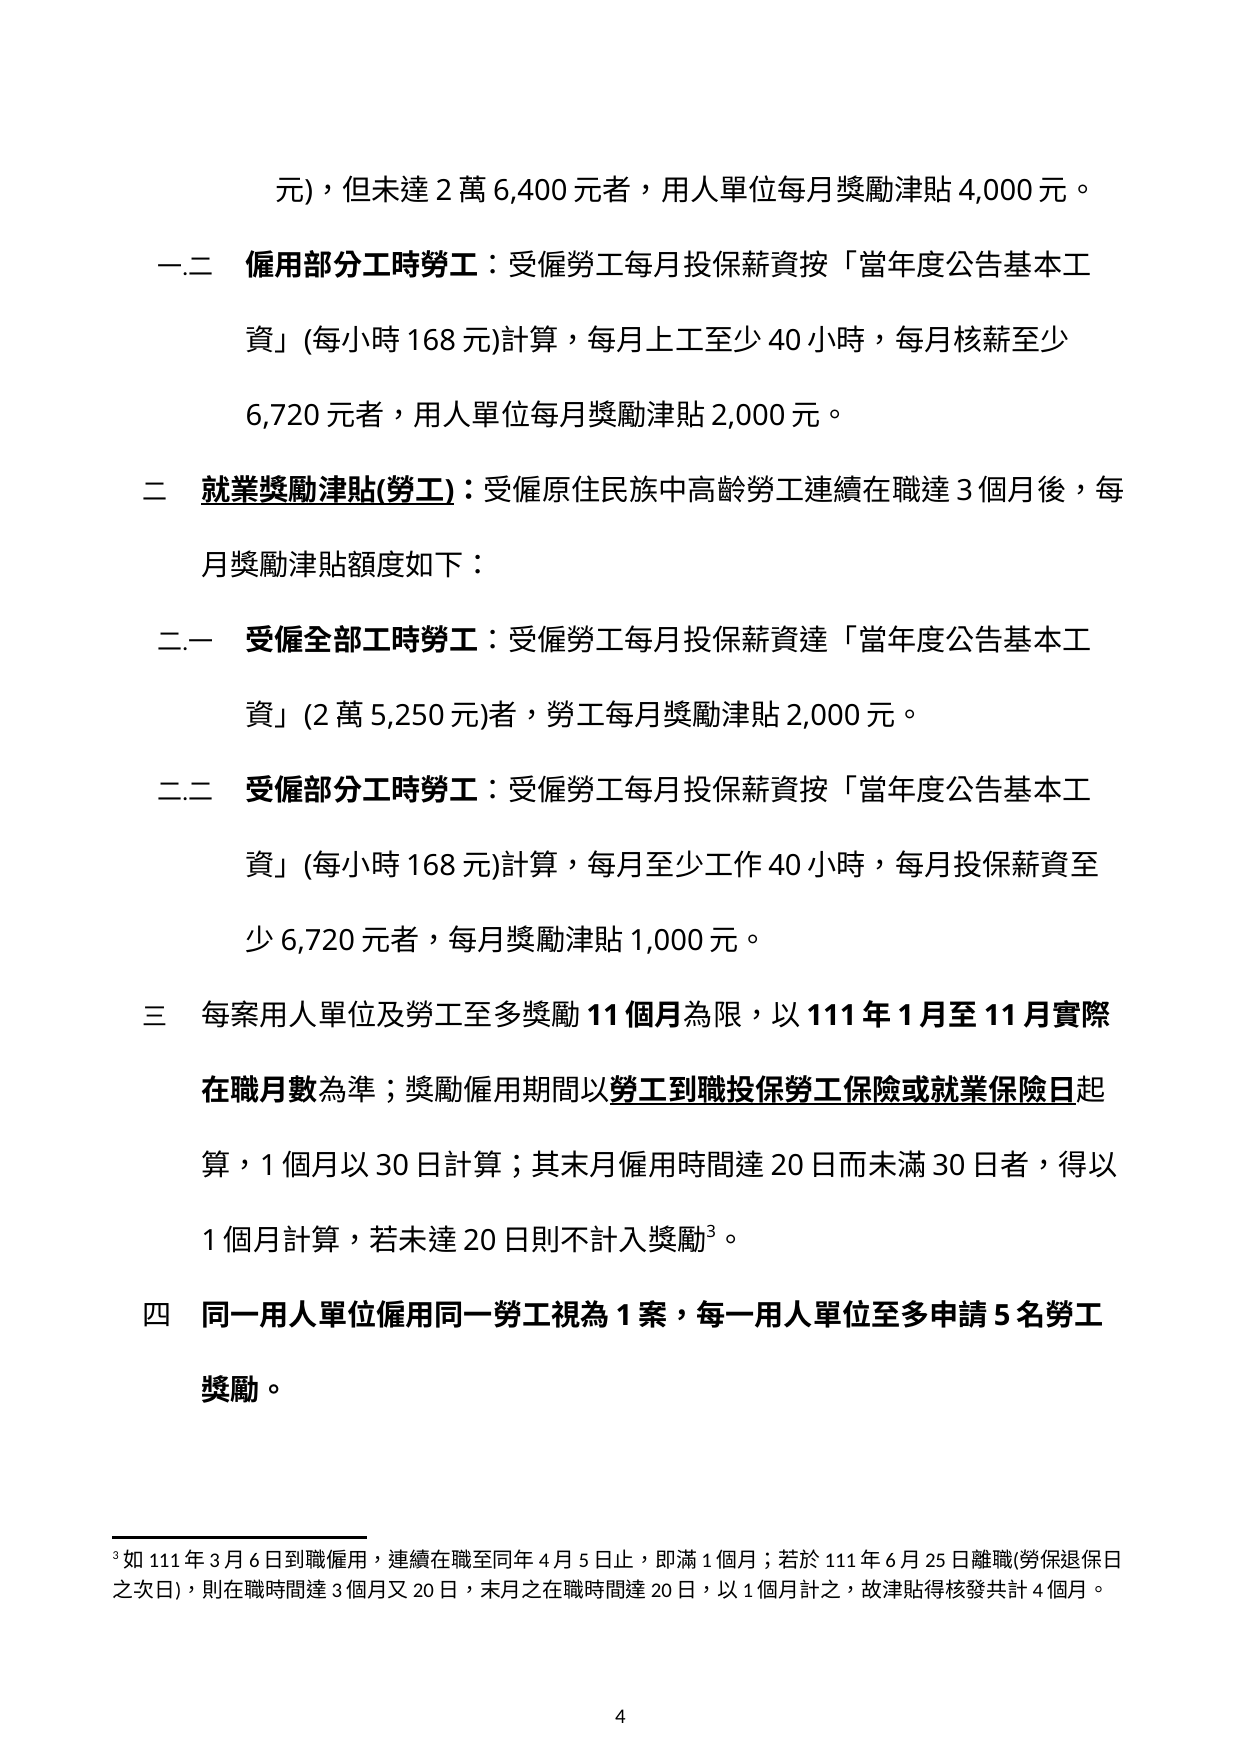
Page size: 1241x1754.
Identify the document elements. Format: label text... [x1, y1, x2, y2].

list 就業獎勵津貼(勞工)：受僱原住民族中高齡勞工連續在職達3個月後，每月獎勵津貼額度如下： [142, 450, 1128, 600]
list 僱用部分工時勞工：受僱勞工每月投保薪資按「當年度公告基本工資」(每小時168元)計算，每月上工至少40小時，每月核薪至少6,720元者，用人單位每月獎勵津貼2,000元。 [157, 225, 1128, 450]
list 同一用人單位僱用同一勞工視為1案，每一用人單位至多申請5名勞工獎勵。 [142, 1275, 1128, 1425]
list 元)，但未達2萬6,400元者，用人單位每月獎勵津貼4,000元。 [245, 150, 1128, 225]
list 受僱全部工時勞工：受僱勞工每月投保薪資達「當年度公告基本工資」(2萬5,250元)者，勞工每月獎勵津貼2,000元。 [157, 600, 1128, 750]
list 每案用人單位及勞工至多獎勵11個月為限，以111年1月至11月實際在職月數為準；獎勵僱用期間以勞工到職投保勞工保險或就業保險日起算，1個月以30日計算；其末月僱用時間達20日而未滿30日者，得以1個月計算，若未達20日則不計入獎勵。 [142, 975, 1128, 1275]
list 如111年3月6日到職僱用，連續在職至同年4月5日止，即滿1個月；若於111年6月25日離職(勞保退保日之次日)，則在職時間達3個月又20日，末月之在職時間達20日，以1個月計之，故津貼得核發共計4個月。 [112, 1543, 1128, 1604]
list 受僱部分工時勞工：受僱勞工每月投保薪資按「當年度公告基本工資」(每小時168元)計算，每月至少工作40小時，每月投保薪資至少6,720元者，每月獎勵津貼1,000元。 [157, 750, 1128, 975]
